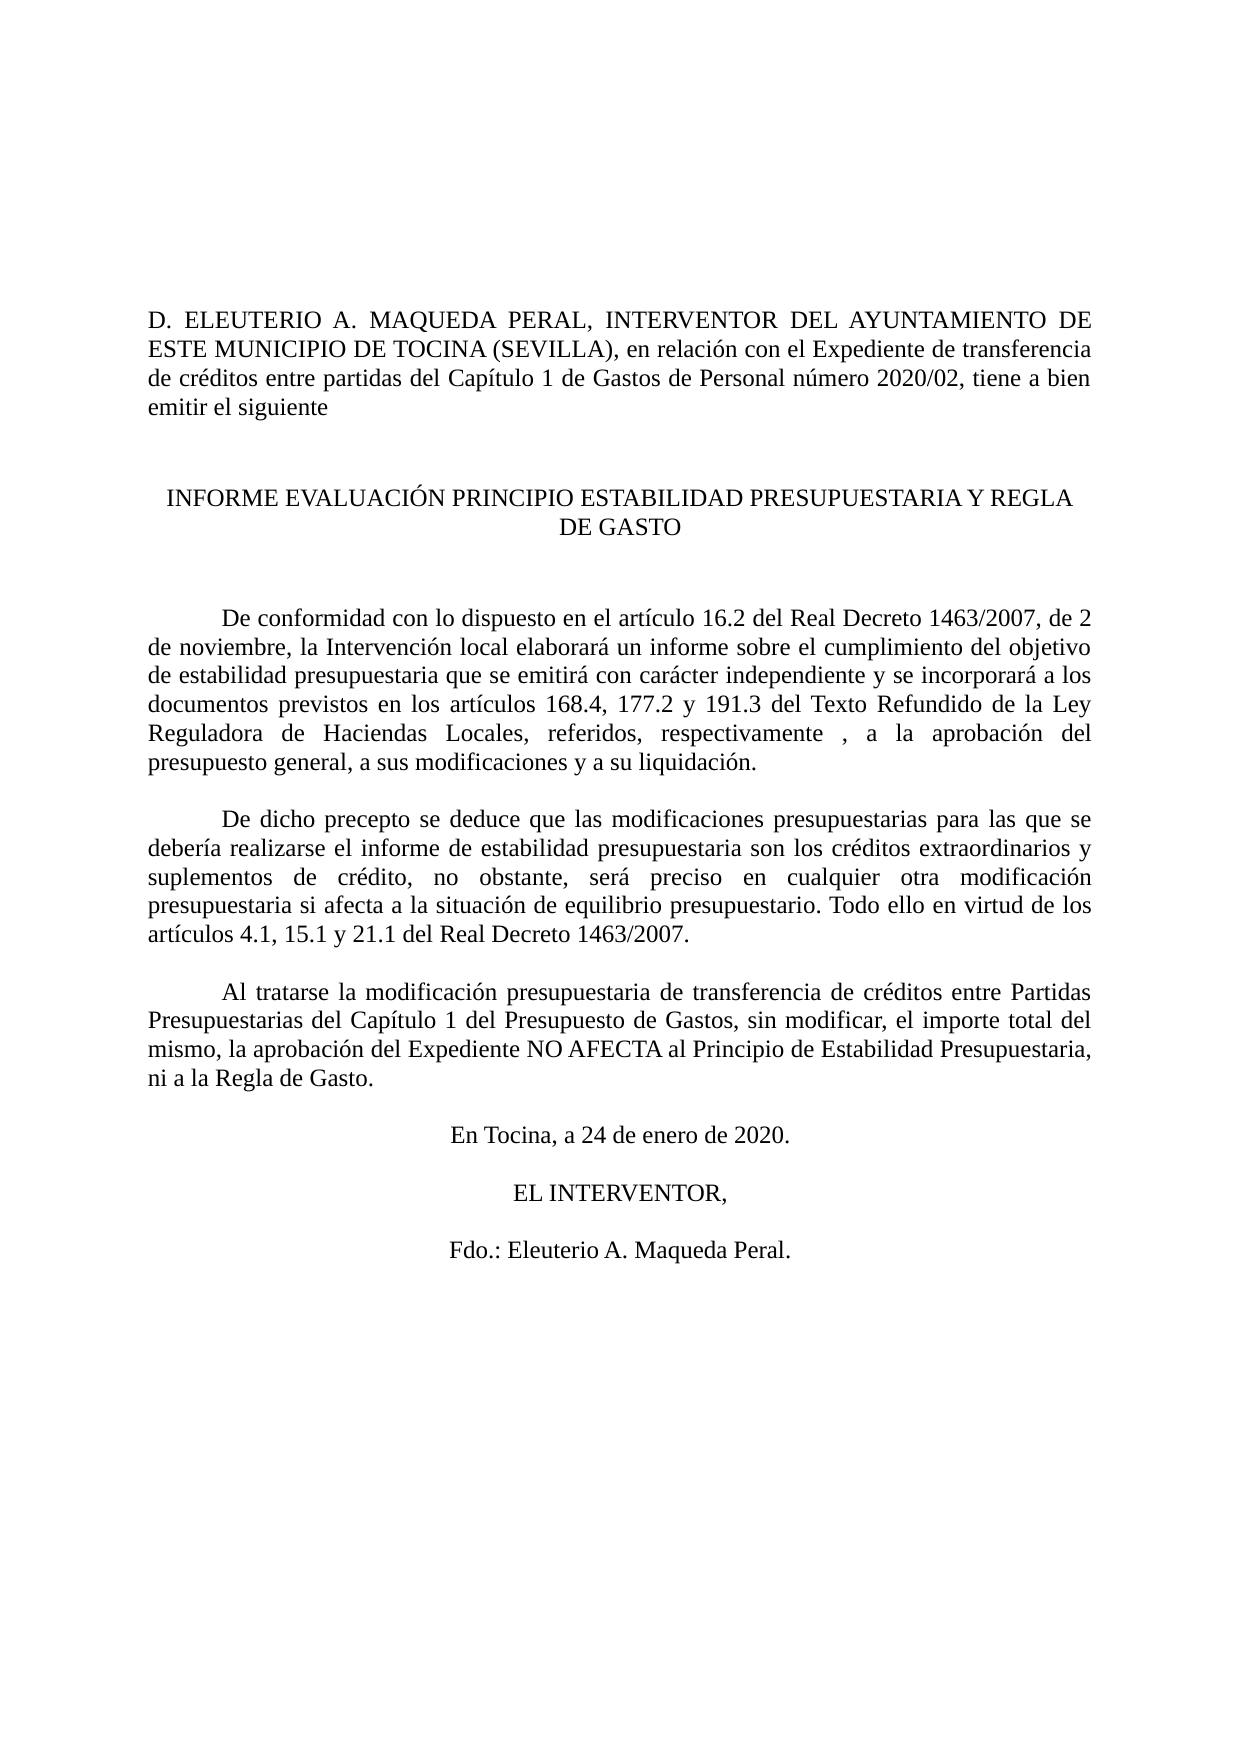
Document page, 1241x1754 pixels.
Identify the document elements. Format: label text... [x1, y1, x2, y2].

text INFORME EVALUACIÓN PRINCIPIO ESTABILIDAD PRESUPUESTARIA Y REGLA DE GASTO [148, 483, 1093, 541]
text En Tocina, a 24 de enero de 2020. [148, 1121, 1093, 1149]
text EL INTERVENTOR, [148, 1178, 1093, 1207]
text De conformidad con lo dispuesto en el artículo 16.2 del Real Decreto 1463/2007, de 2 de noviembre, la Intervención local elaborará un informe sobre el cumplimiento del objetivo de estabilidad presupuestaria que se emitirá con carácter independiente y se incorporará a los documentos previstos en los artículos 168.4, 177.2 y 191.3 del Texto Refundido de la Ley Reguladora de Haciendas Locales, referidos, respectivamente , a la aprobación del presupuesto general, a sus modificaciones y a su liquidación. [148, 603, 1093, 776]
text Al tratarse la modificación presupuestaria de transferencia de créditos entre Partidas Presupuestarias del Capítulo 1 del Presupuesto de Gastos, sin modificar, el importe total del mismo, la aprobación del Expediente NO AFECTA al Principio de Estabilidad Presupuestaria, ni a la Regla de Gasto. [148, 977, 1093, 1092]
text Fdo.: Eleuterio A. Maqueda Peral. [148, 1236, 1093, 1264]
text D. ELEUTERIO A. MAQUEDA PERAL, INTERVENTOR DEL AYUNTAMIENTO DE ESTE MUNICIPIO DE TOCINA (SEVILLA), en relación con el Expediente de transferencia de créditos entre partidas del Capítulo 1 de Gastos de Personal número 2020/02, tiene a bien emitir el siguiente [148, 306, 1093, 421]
text De dicho precepto se deduce que las modificaciones presupuestarias para las que se debería realizarse el informe de estabilidad presupuestaria son los créditos extraordinarios y suplementos de crédito, no obstante, será preciso en cualquier otra modificación presupuestaria si afecta a la situación de equilibrio presupuestario. Todo ello en virtud de los artículos 4.1, 15.1 y 21.1 del Real Decreto 1463/2007. [148, 804, 1093, 948]
